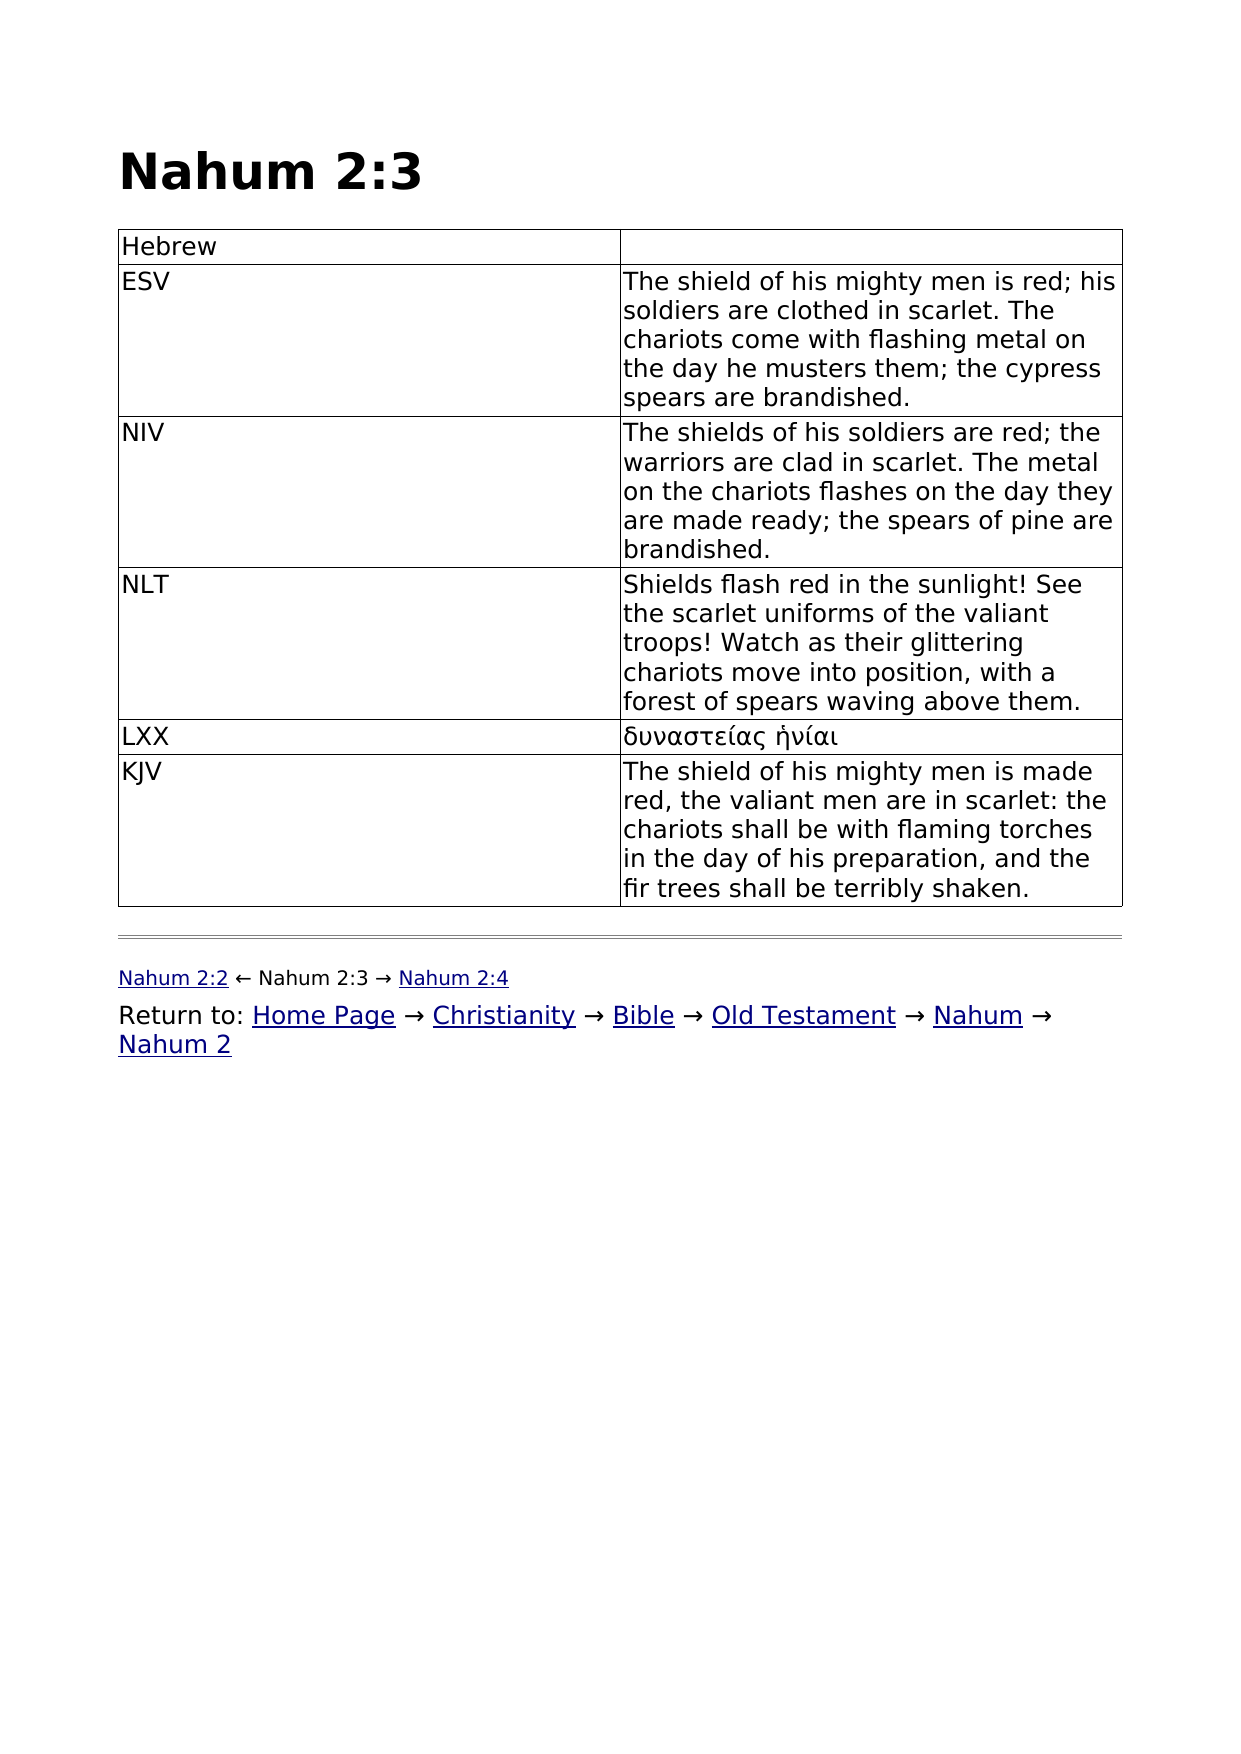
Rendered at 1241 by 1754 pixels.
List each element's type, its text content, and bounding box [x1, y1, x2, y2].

subtitle Nahum 2:3 [118, 143, 1122, 201]
table_header Hebrew [119, 230, 620, 264]
text Return to: Home Page → Christianity → Bible → Old Testament → Nahum → Nahum 2 [118, 1001, 1122, 1059]
table_cell Shields flash red in the sunlight! See the scarlet uniforms of the valiant troops! Watch as their glittering chariots move into position, with a forest of spears waving above them. [621, 568, 1122, 719]
table_cell LXX [119, 720, 620, 754]
table_cell The shields of his soldiers are red; the warriors are clad in scarlet. The metal on the chariots flashes on the day they are made ready; the spears of pine are brandished. [621, 417, 1122, 567]
table_cell NIV [119, 417, 620, 567]
table_header [621, 230, 1122, 264]
table_cell The shield of his mighty men is red; his soldiers are clothed in scarlet. The chariots come with flashing metal on the day he musters them; the cypress spears are brandished. [621, 265, 1122, 416]
table_cell NLT [119, 568, 620, 719]
table_cell ESV [119, 265, 620, 416]
table_cell KJV [119, 755, 620, 906]
table_cell δυναστείας ἡνίαι [621, 720, 1122, 754]
table_cell The shield of his mighty men is made red, the valiant men are in scarlet: the chariots shall be with flaming torches in the day of his preparation, and the fir trees shall be terribly shaken. [621, 755, 1122, 906]
text Nahum 2:2 ← Nahum 2:3 → Nahum 2:4 [118, 967, 1122, 1001]
